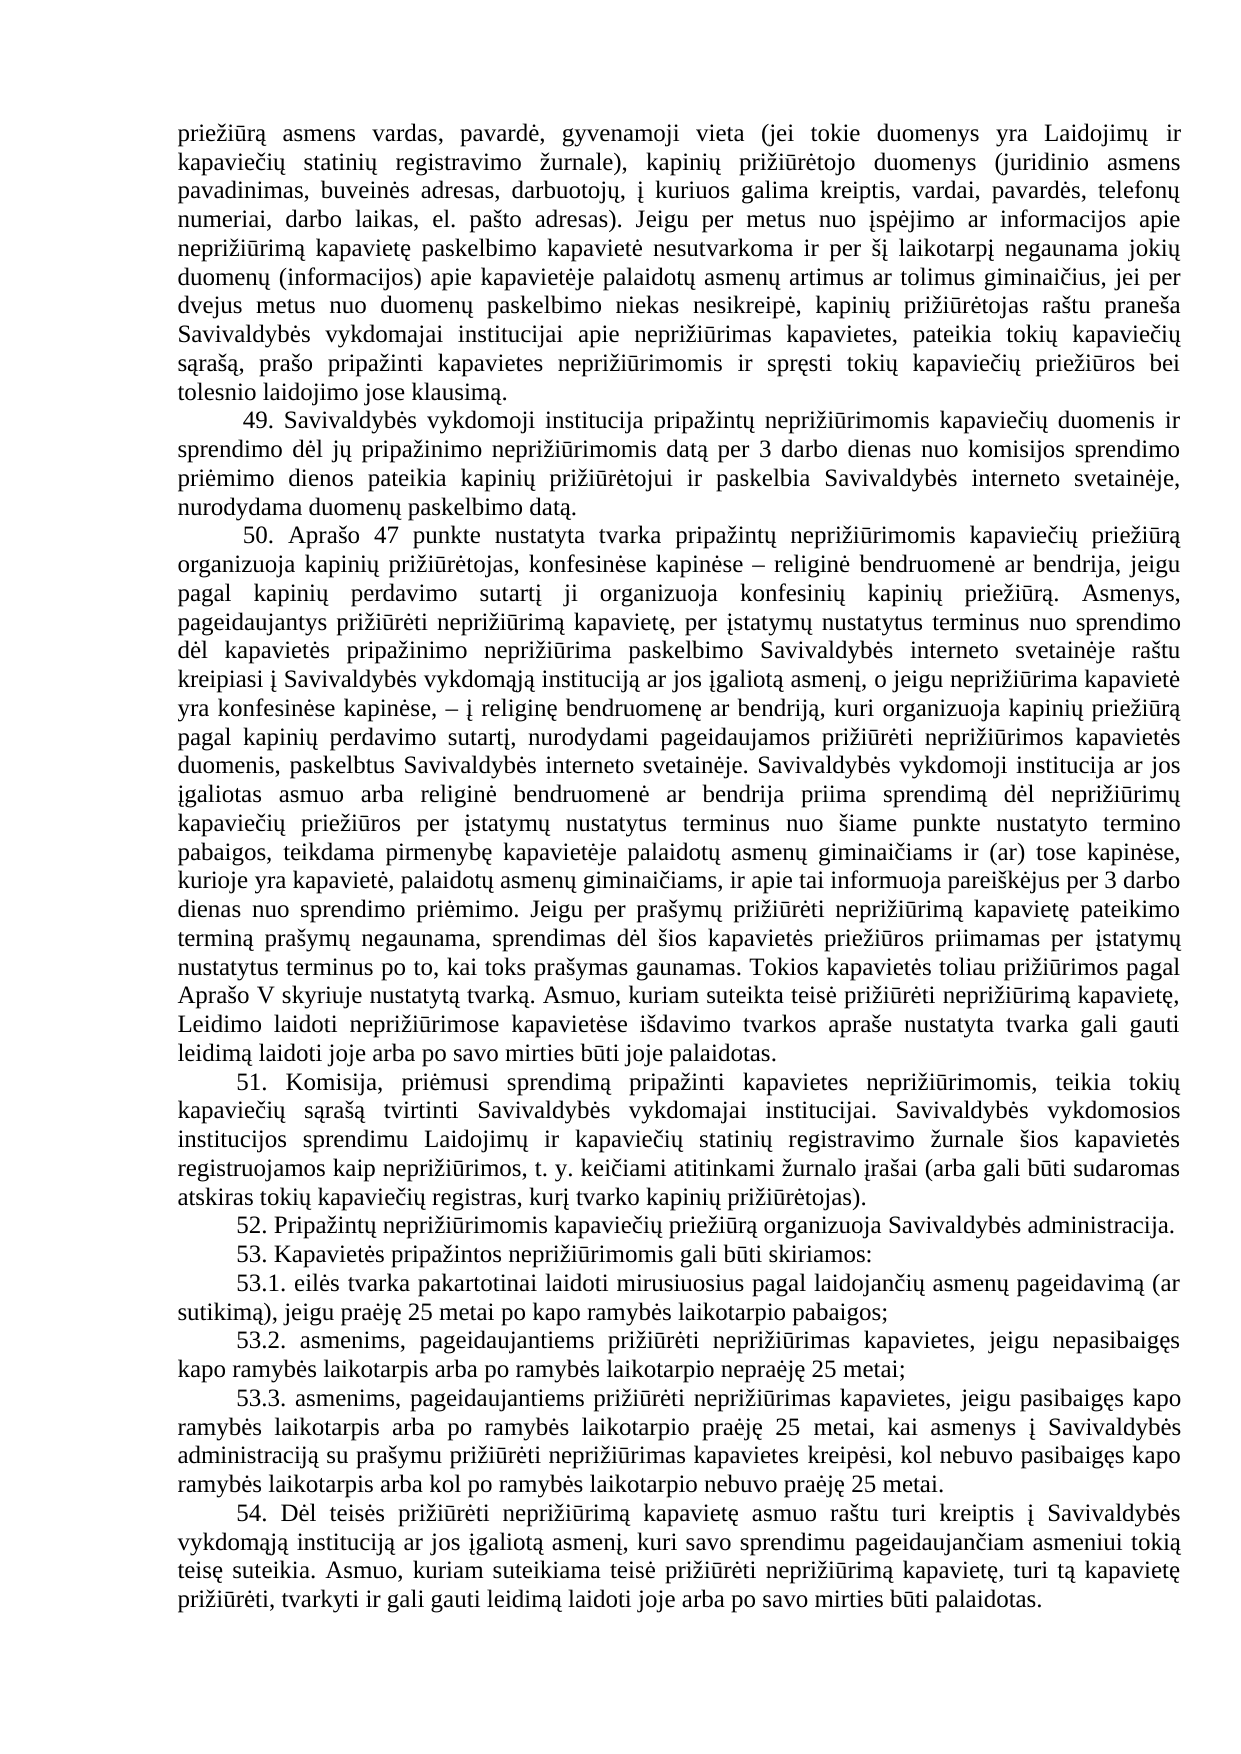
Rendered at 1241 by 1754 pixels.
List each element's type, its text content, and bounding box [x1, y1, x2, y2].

text 51. Komisija, priėmusi sprendimą pripažinti kapavietes neprižiūrimomis, teikia tokių kapaviečių sąrašą tvirtinti Savivaldybės vykdomajai institucijai. Savivaldybės vykdomosios institucijos sprendimu Laidojimų ir kapaviečių statinių registravimo žurnale šios kapavietės registruojamos kaip neprižiūrimos, t. y. keičiami atitinkami žurnalo įrašai (arba gali būti sudaromas atskiras tokių kapaviečių registras, kurį tvarko kapinių prižiūrėtojas). [177, 1067, 1181, 1211]
text 53.1. eilės tvarka pakartotinai laidoti mirusiuosius pagal laidojančių asmenų pageidavimą (ar sutikimą), jeigu praėję 25 metai po kapo ramybės laikotarpio pabaigos; [177, 1268, 1181, 1326]
text 53.2. asmenims, pageidaujantiems prižiūrėti neprižiūrimas kapavietes, jeigu nepasibaigęs kapo ramybės laikotarpis arba po ramybės laikotarpio nepraėję 25 metai; [177, 1326, 1181, 1383]
text 49. Savivaldybės vykdomoji institucija pripažintų neprižiūrimomis kapaviečių duomenis ir sprendimo dėl jų pripažinimo neprižiūrimomis datą per 3 darbo dienas nuo komisijos sprendimo priėmimo dienos pateikia kapinių prižiūrėtojui ir paskelbia Savivaldybės interneto svetainėje, nurodydama duomenų paskelbimo datą. [177, 406, 1181, 521]
text priežiūrą asmens vardas, pavardė, gyvenamoji vieta (jei tokie duomenys yra Laidojimų ir kapaviečių statinių registravimo žurnale), kapinių prižiūrėtojo duomenys (juridinio asmens pavadinimas, buveinės adresas, darbuotojų, į kuriuos galima kreiptis, vardai, pavardės, telefonų numeriai, darbo laikas, el. pašto adresas). Jeigu per metus nuo įspėjimo ar informacijos apie neprižiūrimą kapavietę paskelbimo kapavietė nesutvarkoma ir per šį laikotarpį negaunama jokių duomenų (informacijos) apie kapavietėje palaidotų asmenų artimus ar tolimus giminaičius, jei per dvejus metus nuo duomenų paskelbimo niekas nesikreipė, kapinių prižiūrėtojas raštu praneša Savivaldybės vykdomajai institucijai apie neprižiūrimas kapavietes, pateikia tokių kapaviečių sąrašą, prašo pripažinti kapavietes neprižiūrimomis ir spręsti tokių kapaviečių priežiūros bei tolesnio laidojimo jose klausimą. [177, 118, 1181, 406]
text 52. Pripažintų neprižiūrimomis kapaviečių priežiūrą organizuoja Savivaldybės administracija. [177, 1211, 1181, 1239]
text 53. Kapavietės pripažintos neprižiūrimomis gali būti skiriamos: [177, 1239, 1181, 1268]
text 54. Dėl teisės prižiūrėti neprižiūrimą kapavietę asmuo raštu turi kreiptis į Savivaldybės vykdomąją instituciją ar jos įgaliotą asmenį, kuri savo sprendimu pageidaujančiam asmeniui tokią teisę suteikia. Asmuo, kuriam suteikiama teisė prižiūrėti neprižiūrimą kapavietę, turi tą kapavietę prižiūrėti, tvarkyti ir gali gauti leidimą laidoti joje arba po savo mirties būti palaidotas. [177, 1498, 1181, 1613]
text 50. Aprašo 47 punkte nustatyta tvarka pripažintų neprižiūrimomis kapaviečių priežiūrą organizuoja kapinių prižiūrėtojas, konfesinėse kapinėse – religinė bendruomenė ar bendrija, jeigu pagal kapinių perdavimo sutartį ji organizuoja konfesinių kapinių priežiūrą. Asmenys, pageidaujantys prižiūrėti neprižiūrimą kapavietę, per įstatymų nustatytus terminus nuo sprendimo dėl kapavietės pripažinimo neprižiūrima paskelbimo Savivaldybės interneto svetainėje raštu kreipiasi į Savivaldybės vykdomąją instituciją ar jos įgaliotą asmenį, o jeigu neprižiūrima kapavietė yra konfesinėse kapinėse, – į religinę bendruomenę ar bendriją, kuri organizuoja kapinių priežiūrą pagal kapinių perdavimo sutartį, nurodydami pageidaujamos prižiūrėti neprižiūrimos kapavietės duomenis, paskelbtus Savivaldybės interneto svetainėje. Savivaldybės vykdomoji institucija ar jos įgaliotas asmuo arba religinė bendruomenė ar bendrija priima sprendimą dėl neprižiūrimų kapaviečių priežiūros per įstatymų nustatytus terminus nuo šiame punkte nustatyto termino pabaigos, teikdama pirmenybę kapavietėje palaidotų asmenų giminaičiams ir (ar) tose kapinėse, kurioje yra kapavietė, palaidotų asmenų giminaičiams, ir apie tai informuoja pareiškėjus per 3 darbo dienas nuo sprendimo priėmimo. Jeigu per prašymų prižiūrėti neprižiūrimą kapavietę pateikimo terminą prašymų negaunama, sprendimas dėl šios kapavietės priežiūros priimamas per įstatymų nustatytus terminus po to, kai toks prašymas gaunamas. Tokios kapavietės toliau prižiūrimos pagal Aprašo V skyriuje nustatytą tvarką. Asmuo, kuriam suteikta teisė prižiūrėti neprižiūrimą kapavietę, Leidimo laidoti neprižiūrimose kapavietėse išdavimo tvarkos apraše nustatyta tvarka gali gauti leidimą laidoti joje arba po savo mirties būti joje palaidotas. [177, 521, 1181, 1067]
text 53.3. asmenims, pageidaujantiems prižiūrėti neprižiūrimas kapavietes, jeigu pasibaigęs kapo ramybės laikotarpis arba po ramybės laikotarpio praėję 25 metai, kai asmenys į Savivaldybės administraciją su prašymu prižiūrėti neprižiūrimas kapavietes kreipėsi, kol nebuvo pasibaigęs kapo ramybės laikotarpis arba kol po ramybės laikotarpio nebuvo praėję 25 metai. [177, 1383, 1181, 1498]
